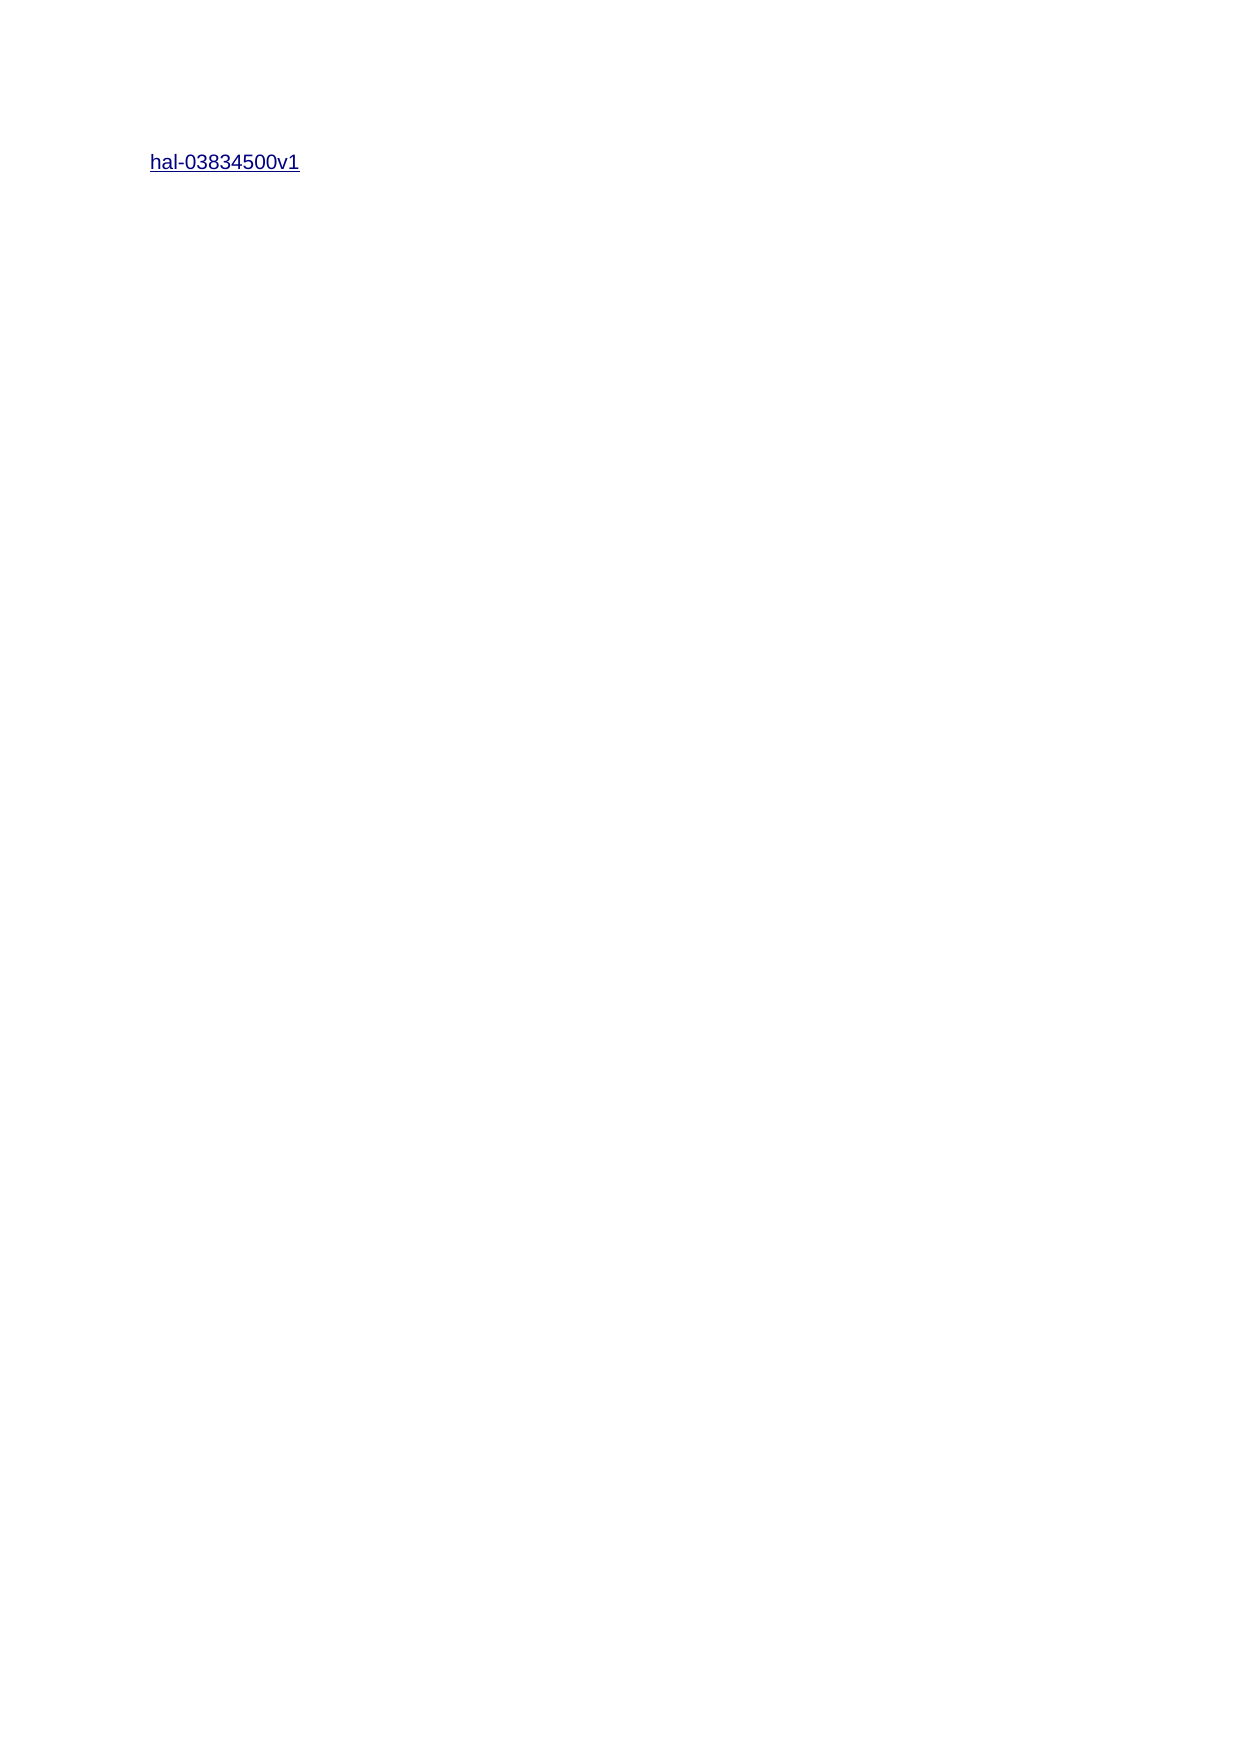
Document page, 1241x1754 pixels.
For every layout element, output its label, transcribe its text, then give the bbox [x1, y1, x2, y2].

table_cell hal-03834500v1 [150, 150, 1090, 174]
